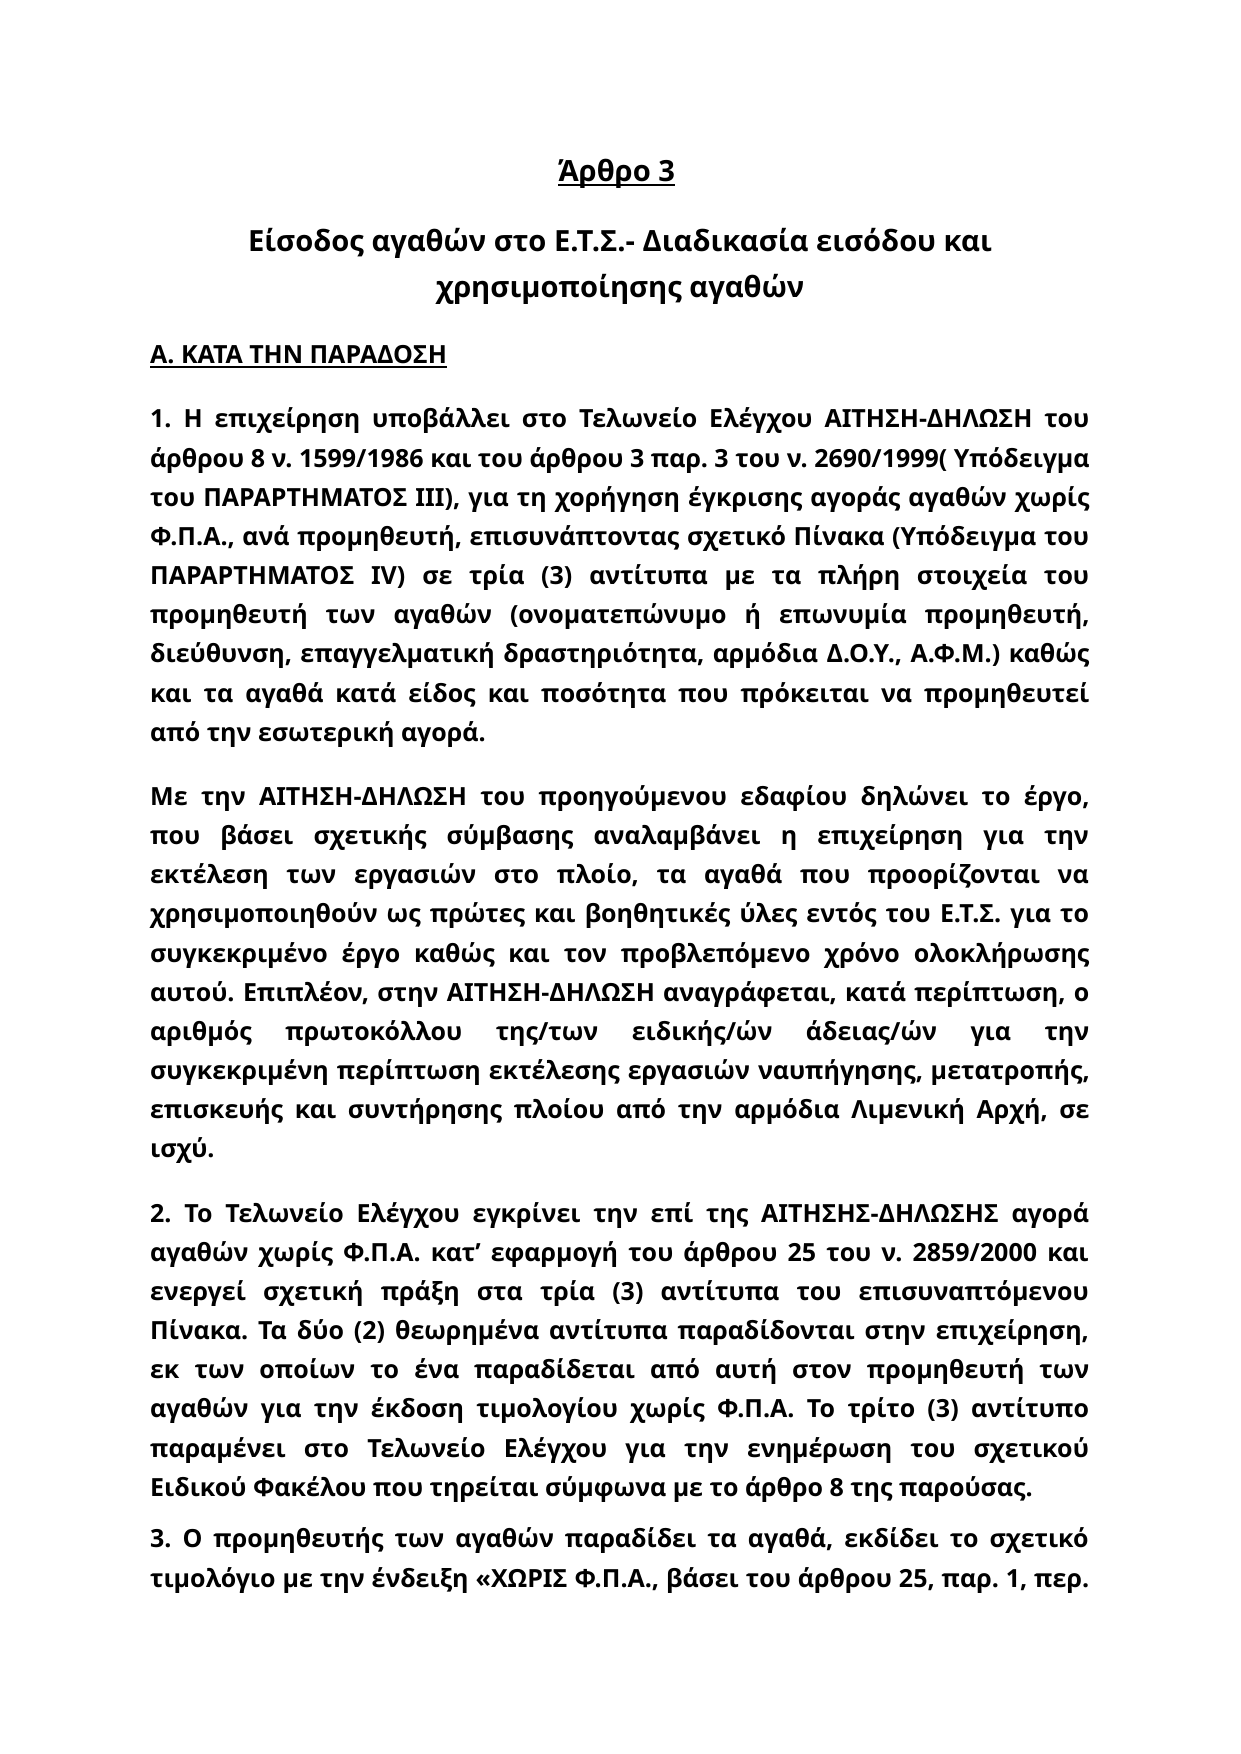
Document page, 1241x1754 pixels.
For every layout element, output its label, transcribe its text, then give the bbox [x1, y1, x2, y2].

text 3. Ο προμηθευτής των αγαθών παραδίδει τα αγαθά, εκδίδει το σχετικό τιμολόγιο με την ένδειξη «ΧΩΡΙΣ Φ.Π.Α., βάσει του άρθρου 25, παρ. 1, περ. [150, 1521, 1090, 1594]
text Με την ΑΙΤΗΣΗ-ΔΗΛΩΣΗ του προηγούμενου εδαφίου δηλώνει το έργο, που βάσει σχετικής σύμβασης αναλαμβάνει η επιχείρηση για την εκτέλεση των εργασιών στο πλοίο, τα αγαθά που προορίζονται να χρησιμοποιηθούν ως πρώτες και βοηθητικές ύλες εντός του Ε.Τ.Σ. για το συγκεκριμένο έργο καθώς και τον προβλεπόμενο χρόνο ολοκλήρωσης αυτού. Επιπλέον, στην ΑΙΤΗΣΗ-ΔΗΛΩΣΗ αναγράφεται, κατά περίπτωση, ο αριθμός πρωτοκόλλου της/των ειδικής/ών άδειας/ών για την συγκεκριμένη περίπτωση εκτέλεσης εργασιών ναυπήγησης, μετατροπής, επισκευής και συντήρησης πλοίου από την αρμόδια Λιμενική Αρχή, σε ισχύ. [150, 778, 1090, 1165]
subtitle Άρθρο 3 [150, 150, 1090, 190]
text 2. Το Τελωνείο Ελέγχου εγκρίνει την επί της ΑΙΤΗΣΗΣ-ΔΗΛΩΣΗΣ αγορά αγαθών χωρίς Φ.Π.Α. κατ’ εφαρμογή του άρθρου 25 του ν. 2859/2000 και ενεργεί σχετική πράξη στα τρία (3) αντίτυπα του επισυναπτόμενου Πίνακα. Τα δύο (2) θεωρημένα αντίτυπα παραδίδονται στην επιχείρηση, εκ των οποίων το ένα παραδίδεται από αυτή στον προμηθευτή των αγαθών για την έκδοση τιμολογίου χωρίς Φ.Π.Α. Το τρίτο (3) αντίτυπο παραμένει στο Τελωνείο Ελέγχου για την ενημέρωση του σχετικού Ειδικού Φακέλου που τηρείται σύμφωνα με το άρθρο 8 της παρούσας. [150, 1195, 1090, 1503]
subtitle Είσοδος αγαθών στο Ε.Τ.Σ.- Διαδικασία εισόδου και χρησιμοποίησης αγαθών [150, 221, 1090, 306]
text 1. Η επιχείρηση υποβάλλει στο Τελωνείο Ελέγχου ΑΙΤΗΣΗ-ΔΗΛΩΣΗ του άρθρου 8 ν. 1599/1986 και του άρθρου 3 παρ. 3 του ν. 2690/1999( Υπόδειγμα του ΠΑΡΑΡΤΗΜΑΤΟΣ III), για τη χορήγηση έγκρισης αγοράς αγαθών χωρίς Φ.Π.Α., ανά προμηθευτή, επισυνάπτοντας σχετικό Πίνακα (Υπόδειγμα του ΠΑΡΑΡΤΗΜΑΤΟΣ IV) σε τρία (3) αντίτυπα με τα πλήρη στοιχεία του προμηθευτή των αγαθών (ονοματεπώνυμο ή επωνυμία προμηθευτή, διεύθυνση, επαγγελματική δραστηριότητα, αρμόδια Δ.Ο.Υ., Α.Φ.Μ.) καθώς και τα αγαθά κατά είδος και ποσότητα που πρόκειται να προμηθευτεί από την εσωτερική αγορά. [150, 401, 1090, 748]
text Α. ΚΑΤΑ ΤΗΝ ΠΑΡΑΔΟΣΗ [150, 337, 1090, 371]
